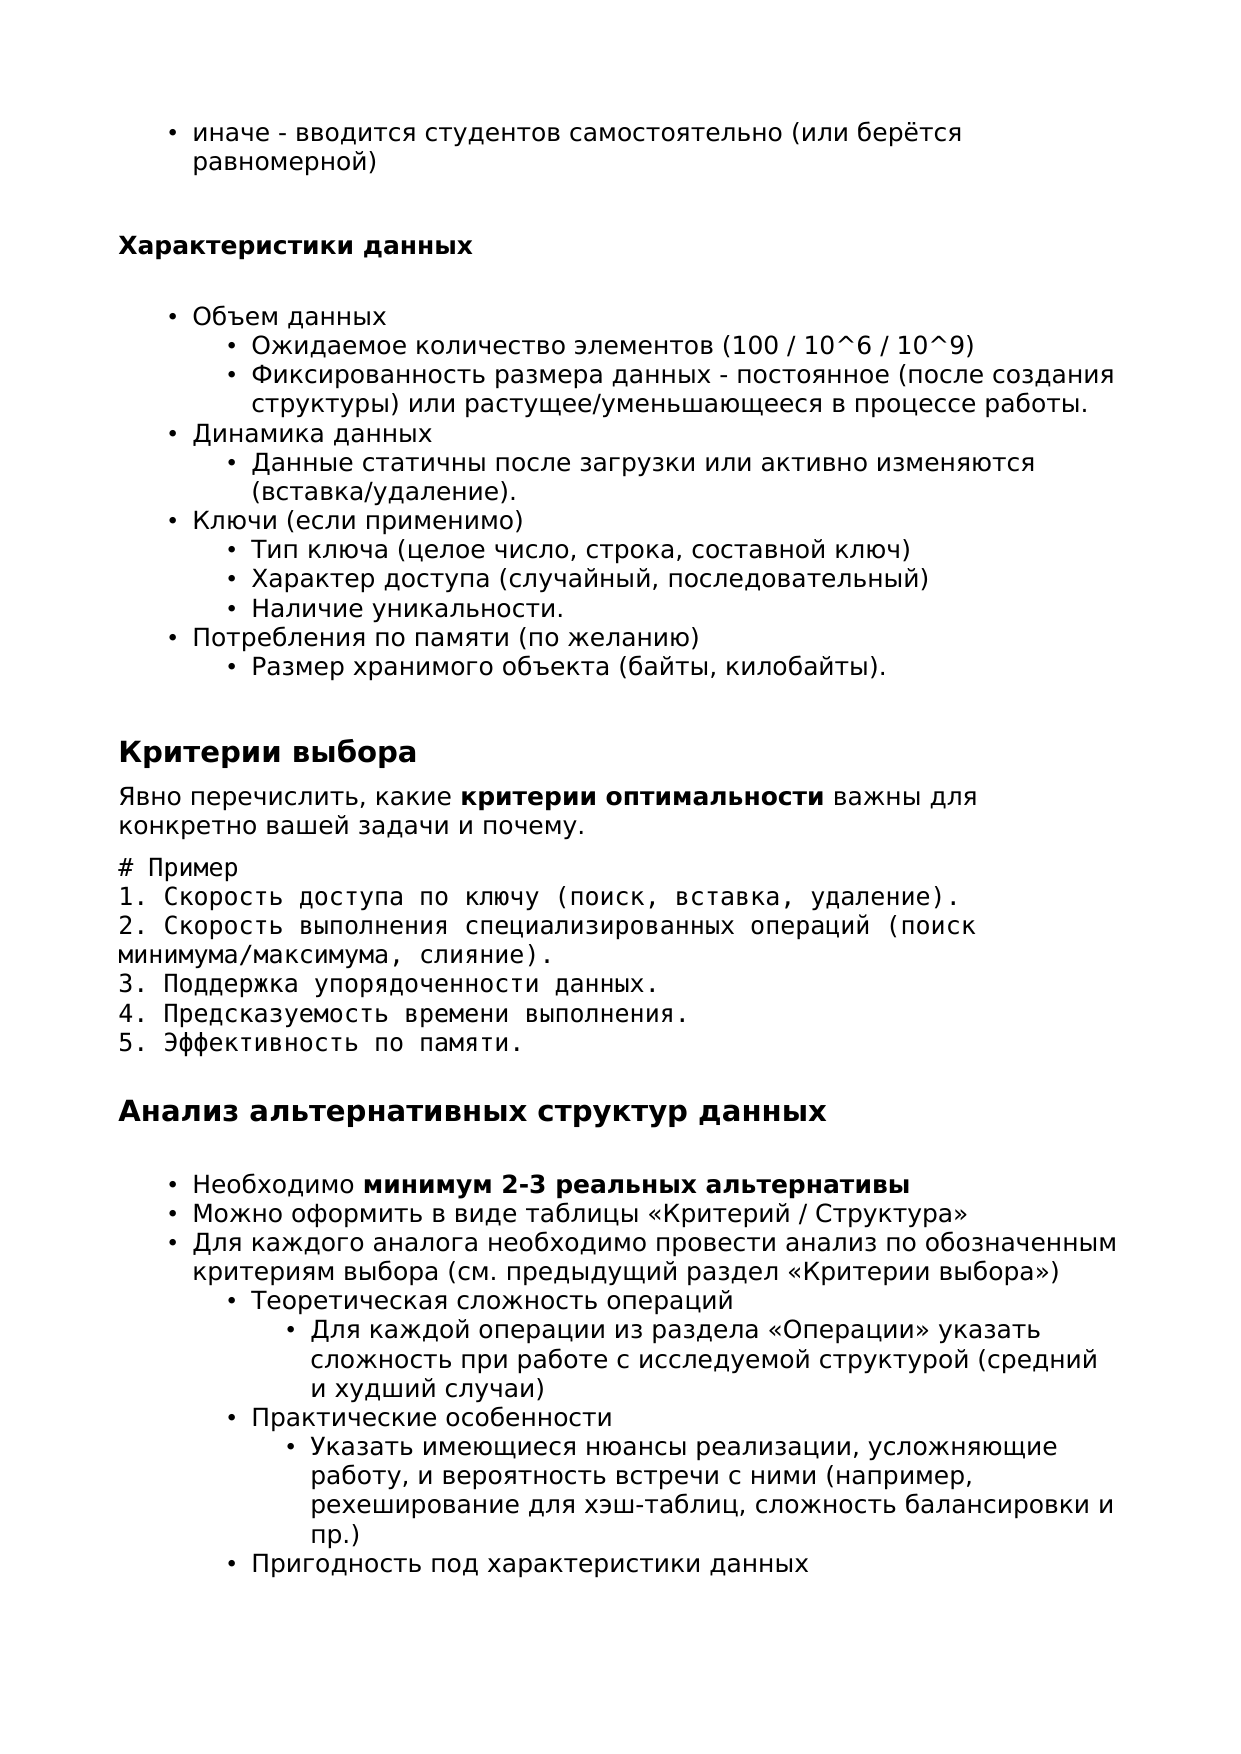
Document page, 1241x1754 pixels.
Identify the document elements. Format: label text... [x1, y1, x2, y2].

list Динамика данных [177, 419, 1122, 448]
text # Пример 1. Скорость доступа по ключу (поиск, вставка, удаление). 2. Скорость выполнения специализированных операций (поиск минимума/максимума, слияние). 3. Поддержка упорядоченности данных. 4. Предсказуемость времени выполнения. 5. Эффективность по памяти. [118, 853, 1122, 1057]
subtitle Анализ альтернативных структур данных [118, 1094, 1122, 1128]
list Необходимо минимум 2-3 реальных альтернативы [177, 1170, 1122, 1199]
list Наличие уникальности. [236, 594, 1122, 623]
list Теоретическая сложность операций [236, 1287, 1122, 1316]
list Данные статичны после загрузки или активно изменяются (вставка/удаление). [236, 448, 1122, 506]
list Размер хранимого объекта (байты, килобайты). [236, 652, 1122, 681]
list Потребления по памяти (по желанию) [177, 623, 1122, 652]
list Указать имеющиеся нюансы реализации, усложняющие работу, и вероятность встречи с ними (например, рехеширование для хэш-таблиц, сложность балансировки и пр.) [295, 1432, 1122, 1549]
list Тип ключа (целое число, строка, составной ключ) [236, 535, 1122, 564]
list Ключи (если применимо) [177, 506, 1122, 535]
list Можно оформить в виде таблицы «Критерий / Структура» [177, 1199, 1122, 1228]
list Практические особенности [236, 1403, 1122, 1432]
subtitle Критерии выбора [118, 736, 1122, 770]
text Явно перечислить, какие критерии оптимальности важны для конкретно вашей задачи и почему. [118, 782, 1122, 841]
subtitle Характеристики данных [118, 231, 1122, 260]
list Объем данных [177, 302, 1122, 331]
list Для каждой операции из раздела «Операции» указать сложность при работе с исследуемой структурой (средний и худший случаи) [295, 1316, 1122, 1403]
list Пригодность под характеристики данных [236, 1549, 1122, 1578]
list Характер доступа (случайный, последовательный) [236, 564, 1122, 594]
list Ожидаемое количество элементов (100 / 10^6 / 10^9) [236, 331, 1122, 360]
list иначе - вводится студентов самостоятельно (или берётся равномерной) [177, 118, 1122, 176]
list Фиксированность размера данных - постоянное (после создания структуры) или растущее/уменьшающееся в процессе работы. [236, 360, 1122, 419]
list Для каждого аналога необходимо провести анализ по обозначенным критериям выбора (см. предыдущий раздел «Критерии выбора») [177, 1228, 1122, 1287]
